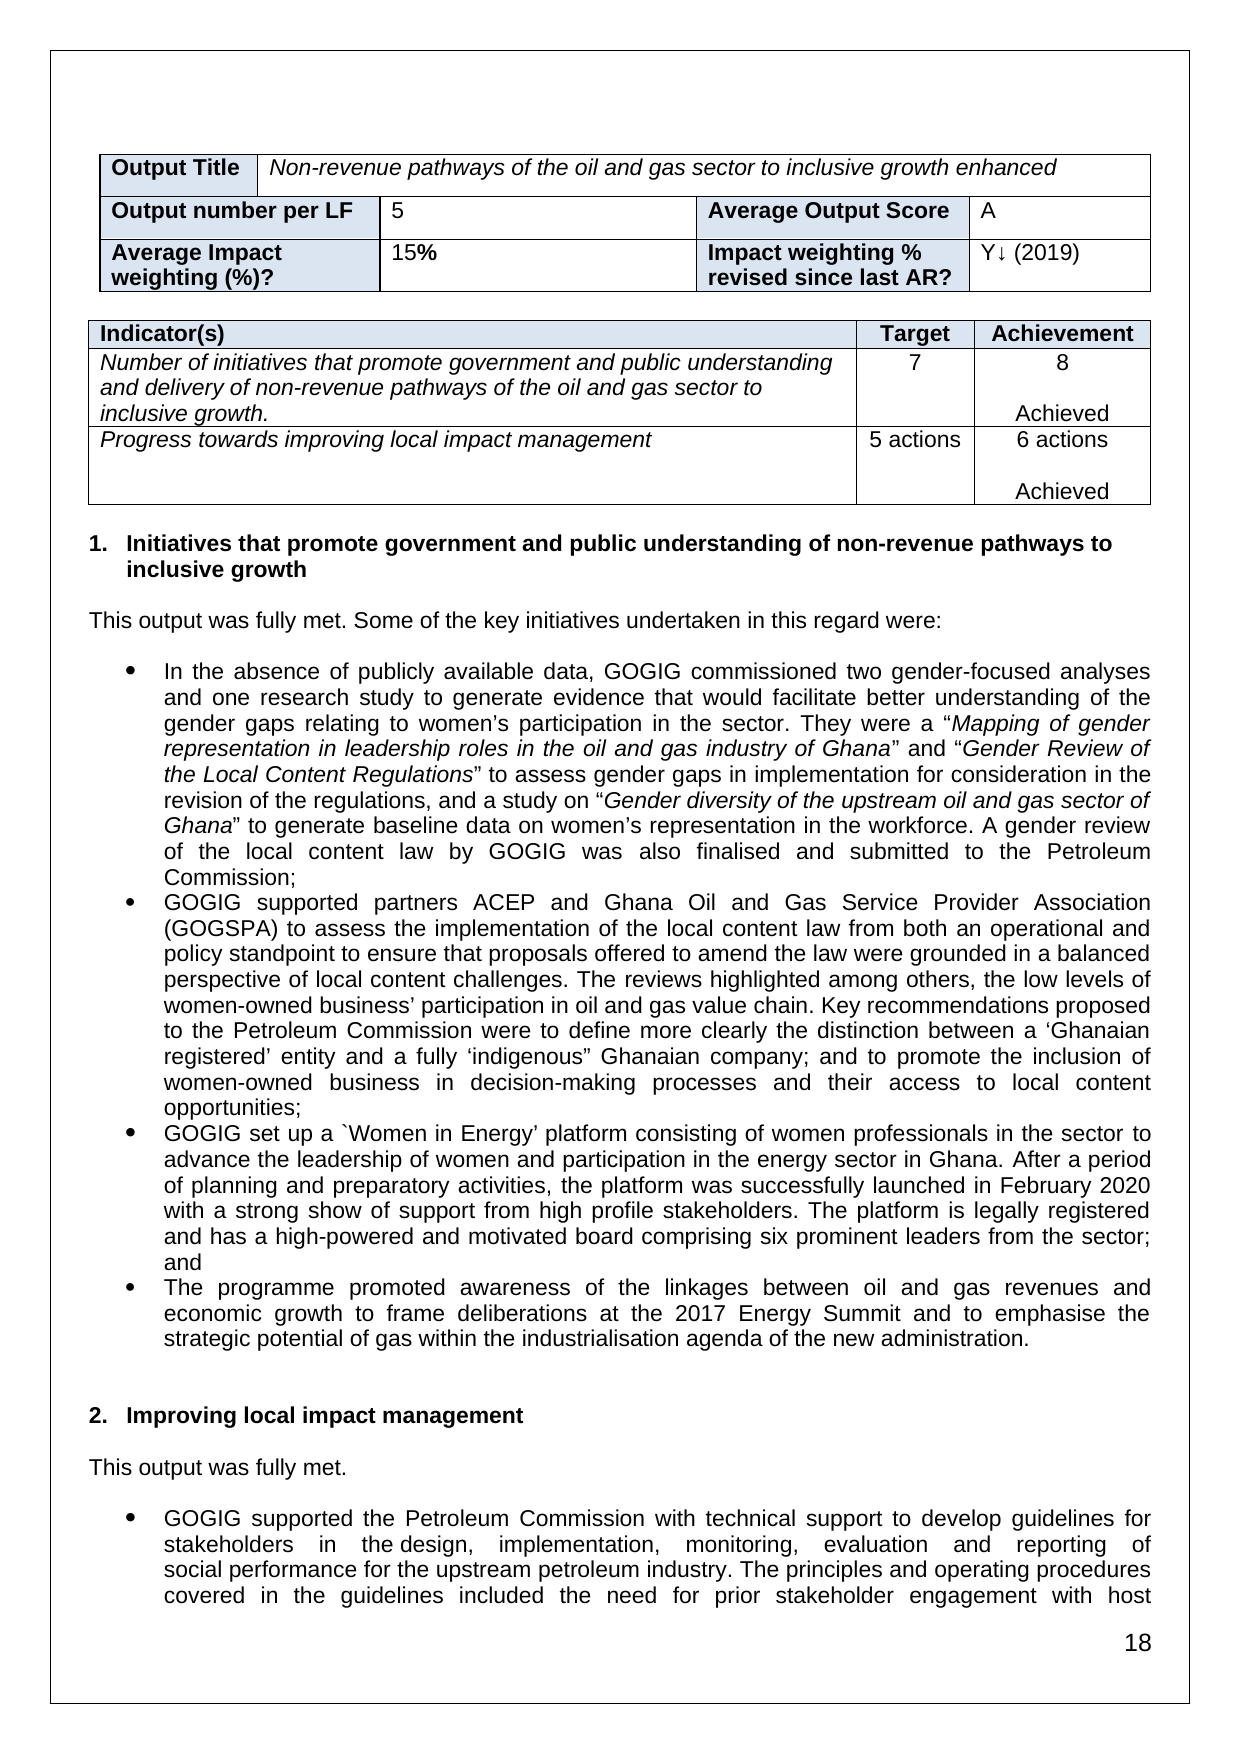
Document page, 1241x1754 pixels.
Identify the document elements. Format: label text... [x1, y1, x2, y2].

table_cell Average Output Score [697, 197, 969, 238]
text This output was fully met. [89, 1454, 1152, 1480]
table_cell 5 actions [857, 427, 974, 504]
table_cell 6 actions Achieved [975, 427, 1150, 504]
table_header Indicator(s) [89, 321, 856, 348]
table_cell Number of initiatives that promote government and public understanding and delivery of non-revenue pathways of the oil and gas sector to inclusive growth. [89, 349, 856, 426]
table_cell A [970, 197, 1150, 238]
table_header Target [857, 321, 974, 348]
list Initiatives that promote government and public understanding of non-revenue pathways to inclusive growth [89, 531, 1152, 582]
list GOGIG set up a `Women in Energy’ platform consisting of women professionals in the sector to advance the leadership of women and participation in the energy sector in Ghana. After a period of planning and preparatory activities, the platform was successfully launched in February 2020 with a strong show of support from high profile stakeholders. The platform is legally registered and has a high-powered and motivated board comprising six prominent leaders from the sector; and [126, 1121, 1152, 1275]
table_cell Impact weighting % revised since last AR? [697, 240, 969, 291]
table_cell 8 Achieved [975, 349, 1150, 426]
text This output was fully met. Some of the key initiatives undertaken in this regard were: [89, 607, 1152, 633]
table_header Output Title [101, 155, 257, 196]
table_cell Average Impact weighting (%)? [101, 240, 379, 291]
table_cell Y↓ (2019) [970, 240, 1150, 291]
list GOGIG supported partners ACEP and Ghana Oil and Gas Service Provider Association (GOGSPA) to assess the implementation of the local content law from both an operational and policy standpoint to ensure that proposals offered to amend the law were grounded in a balanced perspective of local content challenges. The reviews highlighted among others, the low levels of women-owned business’ participation in oil and gas value chain. Key recommendations proposed to the Petroleum Commission were to define more clearly the distinction between a ‘Ghanaian registered’ entity and a fully ‘indigenous” Ghanaian company; and to promote the inclusion of women-owned business in decision-making processes and their access to local content opportunities; [126, 890, 1152, 1121]
list The programme promoted awareness of the linkages between oil and gas revenues and economic growth to frame deliberations at the 2017 Energy Summit and to emphasise the strategic potential of gas within the industrialisation agenda of the new administration. [126, 1275, 1152, 1352]
list In the absence of publicly available data, GOGIG commissioned two gender-focused analyses and one research study to generate evidence that would facilitate better understanding of the gender gaps relating to women’s participation in the sector. They were a “Mapping of gender representation in leadership roles in the oil and gas industry of Ghana” and “Gender Review of the Local Content Regulations” to assess gender gaps in implementation for consideration in the revision of the regulations, and a study on “Gender diversity of the upstream oil and gas sector of Ghana” to generate baseline data on women’s representation in the workforce. A gender review of the local content law by GOGIG was also finalised and submitted to the Petroleum Commission; [126, 659, 1152, 890]
table_cell Progress towards improving local impact management [89, 427, 856, 504]
list Improving local impact management [89, 1403, 1152, 1428]
table_header Non-revenue pathways of the oil and gas sector to inclusive growth enhanced [258, 155, 1150, 196]
table_header Achievement [975, 321, 1150, 348]
list GOGIG supported the Petroleum Commission with technical support to develop guidelines for stakeholders in the design, implementation, monitoring, evaluation and reporting of social performance for the upstream petroleum industry. The principles and operating procedures covered in the guidelines included the need for prior stakeholder engagement with host [126, 1505, 1152, 1608]
table_cell 15% [381, 240, 696, 291]
table_cell 7 [857, 349, 974, 426]
table_cell 5 [381, 197, 696, 238]
table_cell Output number per LF [101, 197, 379, 238]
